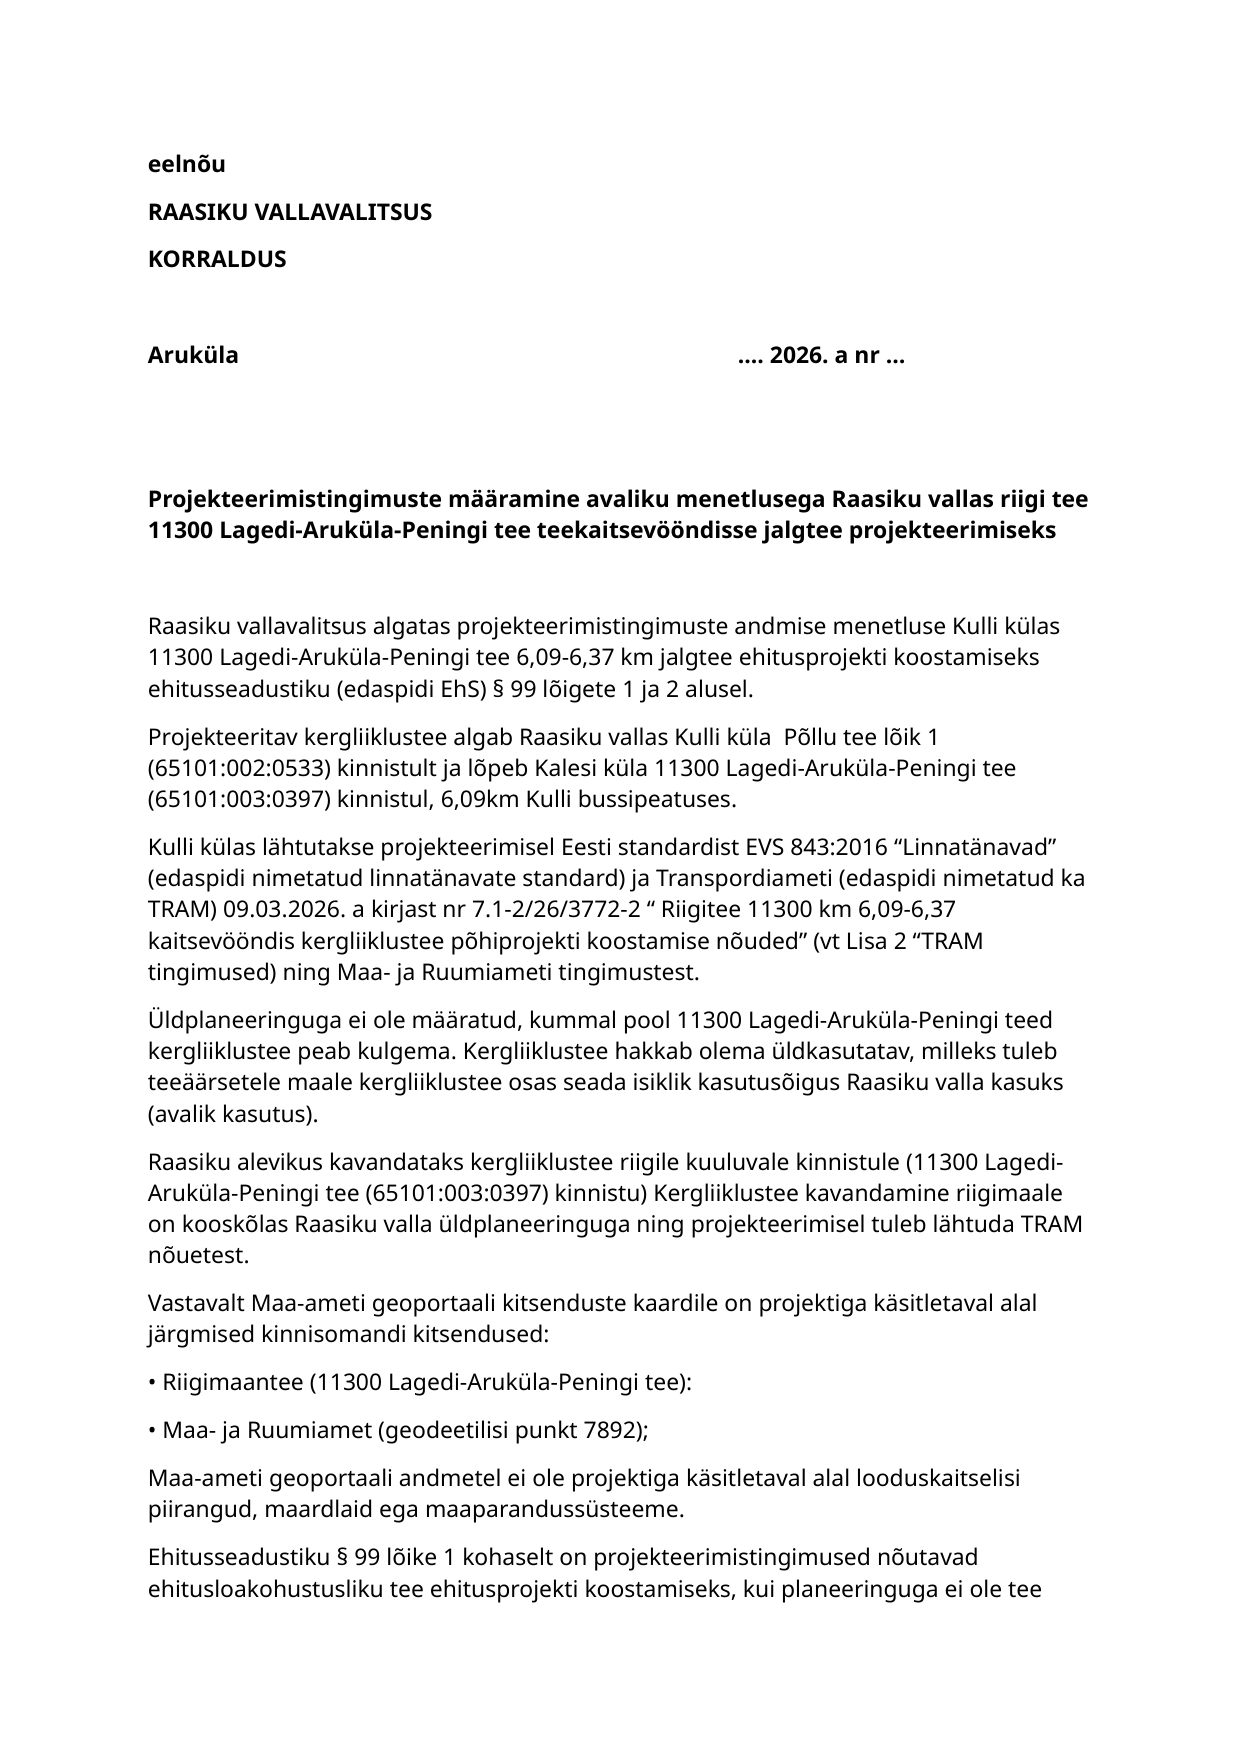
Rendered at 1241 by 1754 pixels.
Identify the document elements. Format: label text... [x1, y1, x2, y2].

text Üldplaneeringuga ei ole määratud, kummal pool 11300 Lagedi-Aruküla-Peningi teed kergliiklustee peab kulgema. Kergliiklustee hakkab olema üldkasutatav, milleks tuleb teeäärsetele maale kergliiklustee osas seada isiklik kasutusõigus Raasiku valla kasuks (avalik kasutus). [148, 1004, 1093, 1129]
text eelnõu [148, 148, 1093, 179]
text Ehitusseadustiku § 99 lõike 1 kohaselt on projekteerimistingimused nõutavad ehitusloakohustusliku tee ehitusprojekti koostamiseks, kui planeeringuga ei ole tee [148, 1541, 1093, 1604]
text Projekteeritav kergliiklustee algab Raasiku vallas Kulli küla Põllu tee lõik 1 (65101:002:0533) kinnistult ja lõpeb Kalesi küla 11300 Lagedi-Aruküla-Peningi tee (65101:003:0397) kinnistul, 6,09km Kulli bussipeatuses. [148, 721, 1093, 814]
text • Maa- ja Ruumiamet (geodeetilisi punkt 7892); [148, 1414, 1093, 1446]
text • Riigimaantee (11300 Lagedi-Aruküla-Peningi tee): [148, 1366, 1093, 1398]
text Raasiku vallavalitsus algatas projekteerimistingimuste andmise menetluse Kulli külas 11300 Lagedi-Aruküla-Peningi tee 6,09-6,37 km jalgtee ehitusprojekti koostamiseks ehitusseadustiku (edaspidi EhS) § 99 lõigete 1 ja 2 alusel. [148, 610, 1093, 704]
text Aruküla .... 2026. a nr … [148, 339, 1093, 371]
text Vastavalt Maa-ameti geoportaali kitsenduste kaardile on projektiga käsitletaval alal järgmised kinnisomandi kitsendused: [148, 1287, 1093, 1350]
text Raasiku alevikus kavandataks kergliiklustee riigile kuuluvale kinnistule (11300 Lagedi-Aruküla-Peningi tee (65101:003:0397) kinnistu) Kergliiklustee kavandamine riigimaale on kooskõlas Raasiku valla üldplaneeringuga ning projekteerimisel tuleb lähtuda TRAM nõuetest. [148, 1146, 1093, 1271]
text RAASIKU VALLAVALITSUS [148, 196, 1093, 227]
text Projekteerimistingimuste määramine avaliku menetlusega Raasiku vallas riigi tee 11300 Lagedi-Aruküla-Peningi tee teekaitsevööndisse jalgtee projekteerimiseks [148, 483, 1093, 546]
text KORRALDUS [148, 243, 1093, 275]
text Kulli külas lähtutakse projekteerimisel Eesti standardist EVS 843:2016 “Linnatänavad” (edaspidi nimetatud linnatänavate standard) ja Transpordiameti (edaspidi nimetatud ka TRAM) 09.03.2026. a kirjast nr 7.1-2/26/3772-2 “ Riigitee 11300 km 6,09-6,37 kaitsevööndis kergliiklustee põhiprojekti koostamise nõuded” (vt Lisa 2 “TRAM tingimused) ning Maa- ja Ruumiameti tingimustest. [148, 831, 1093, 987]
text Maa-ameti geoportaali andmetel ei ole projektiga käsitletaval alal looduskaitselisi piirangud, maardlaid ega maaparandussüsteeme. [148, 1462, 1093, 1525]
